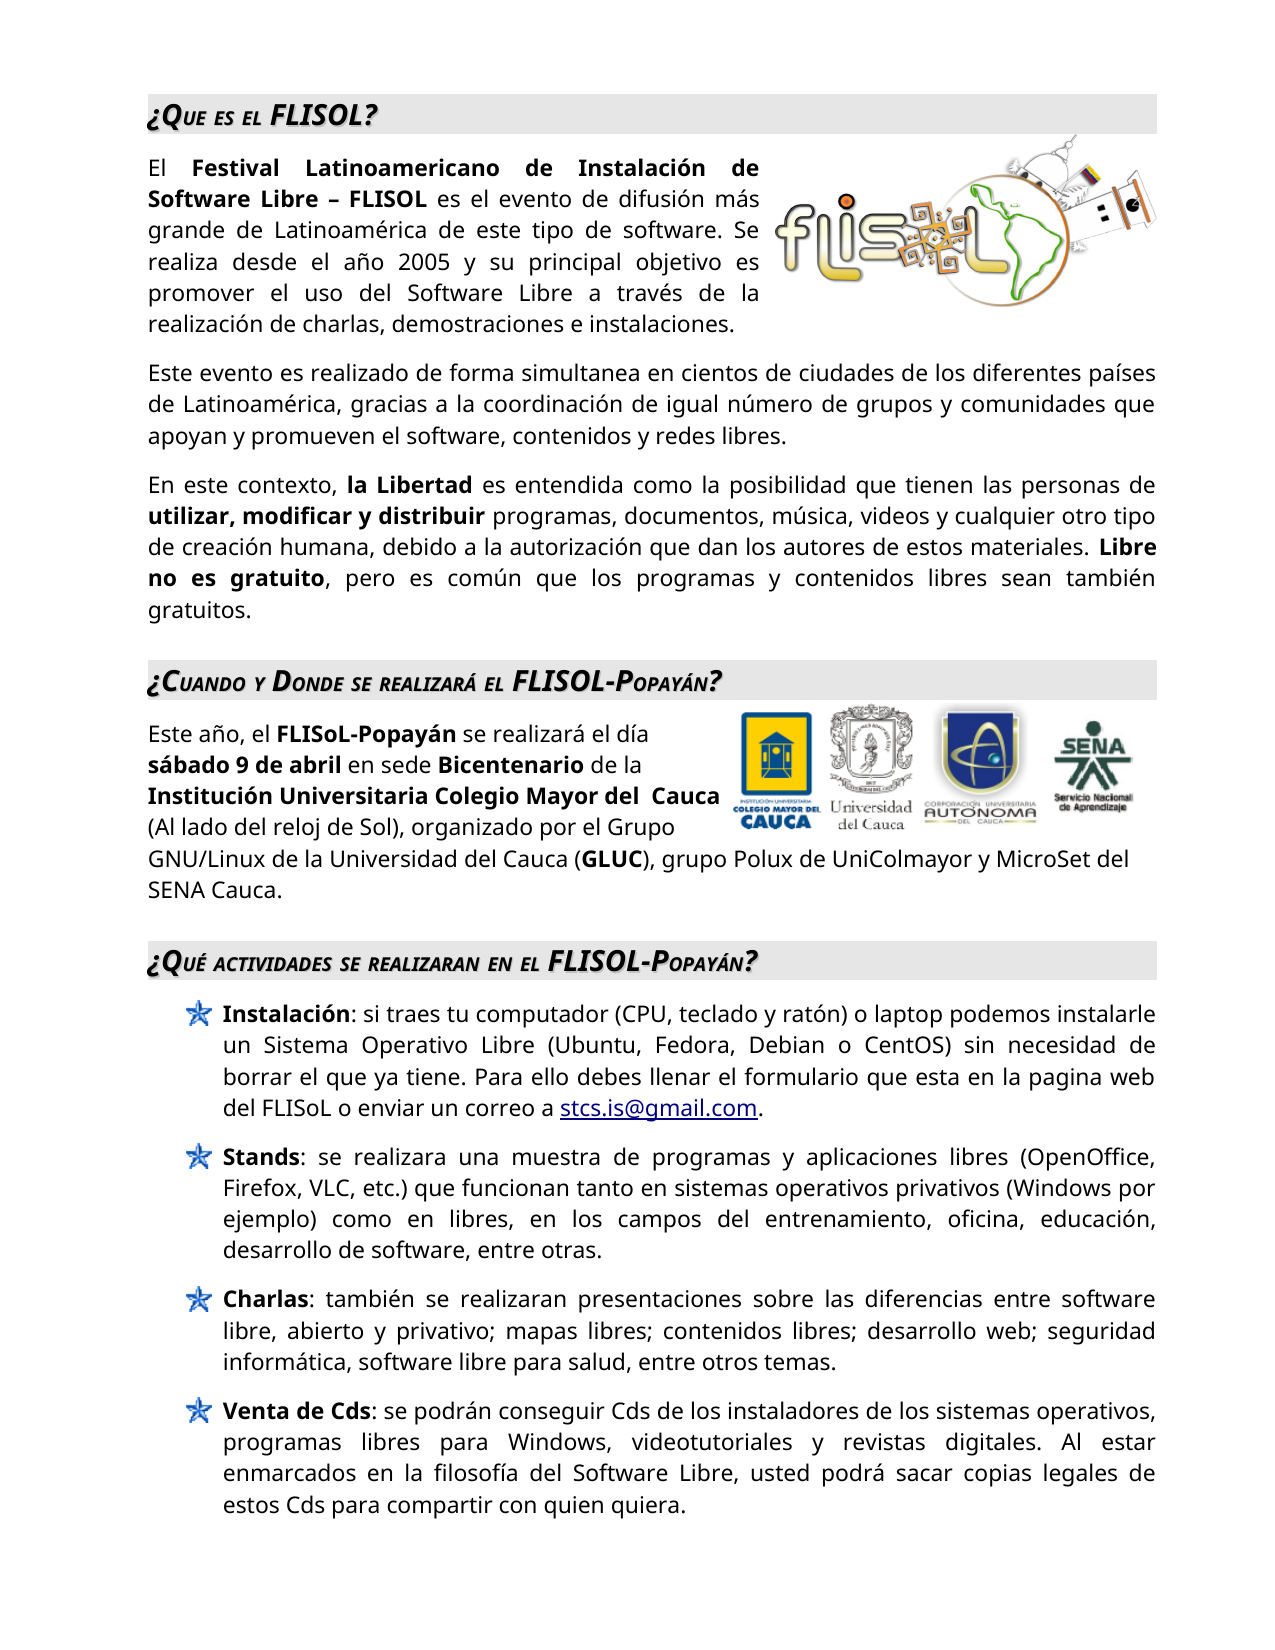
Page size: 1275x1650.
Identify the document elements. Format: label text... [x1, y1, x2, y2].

picture [186, 1000, 212, 1026]
text Este evento es realizado de forma simultanea en cientos de ciudades de los diferentes países de Latinoamérica, gracias a la coordinación de igual número de grupos y comunidades que apoyan y promueven el software, contenidos y redes libres. [148, 357, 1157, 451]
subtitle ¿Cuando y Donde se realizará el FLISOL-Popayán? [148, 660, 1157, 700]
picture [775, 134, 1157, 307]
text En este contexto, la Libertad es entendida como la posibilidad que tienen las personas de utilizar, modificar y distribuir programas, documentos, música, videos y cualquier otro tipo de creación humana, debido a la autorización que dan los autores de estos materiales. Libre no es gratuito, pero es común que los programas y contenidos libres sean también gratuitos. [148, 468, 1157, 625]
list Stands: se realizara una muestra de programas y aplicaciones libres (OpenOffice, Firefox, VLC, etc.) que funcionan tanto en sistemas operativos privativos (Windows por ejemplo) como en libres, en los campos del entrenamiento, oficina, educación, desarrollo de software, entre otras. [185, 1141, 1157, 1266]
list Instalación: si traes tu computador (CPU, teclado y ratón) o laptop podemos instalarle un Sistema Operativo Libre (Ubuntu, Fedora, Debian o CentOS) sin necesidad de borrar el que ya tiene. Para ello debes llenar el formulario que esta en la pagina web del FLISoL o enviar un correo a stcs.is@gmail.com. [185, 998, 1157, 1123]
text Este año, el FLISoL-Popayán se realizará el día sábado 9 de abril en sede Bicentenario de la Institución Universitaria Colegio Mayor del Cauca (Al lado del reloj de Sol), organizado por el Grupo GNU/Linux de la Universidad del Cauca (GLUC), grupo Polux de UniColmayor y MicroSet del SENA Cauca. [148, 718, 1157, 905]
picture [186, 1397, 212, 1423]
picture [186, 1286, 212, 1312]
list Charlas: también se realizaran presentaciones sobre las diferencias entre software libre, abierto y privativo; mapas libres; contenidos libres; desarrollo web; seguridad informática, software libre para salud, entre otros temas. [185, 1283, 1157, 1377]
picture [186, 1143, 212, 1169]
list Venta de Cds: se podrán conseguir Cds de los instaladores de los sistemas operativos, programas libres para Windows, videotutoriales y revistas digitales. Al estar enmarcados en la filosofía del Software Libre, usted podrá sacar copias legales de estos Cds para compartir con quien quiera. [185, 1395, 1157, 1520]
text El Festival Latinoamericano de Instalación de Software Libre – FLISOL es el evento de difusión más grande de Latinoamérica de este tipo de software. Se realiza desde el año 2005 y su principal objetivo es promover el uso del Software Libre a través de la realización de charlas, demostraciones e instalaciones. [148, 152, 1157, 339]
subtitle ¿Qué actividades se realizaran en el FLISOL-Popayán? [148, 941, 1157, 980]
subtitle ¿Que es el FLISOL? [148, 94, 1157, 134]
